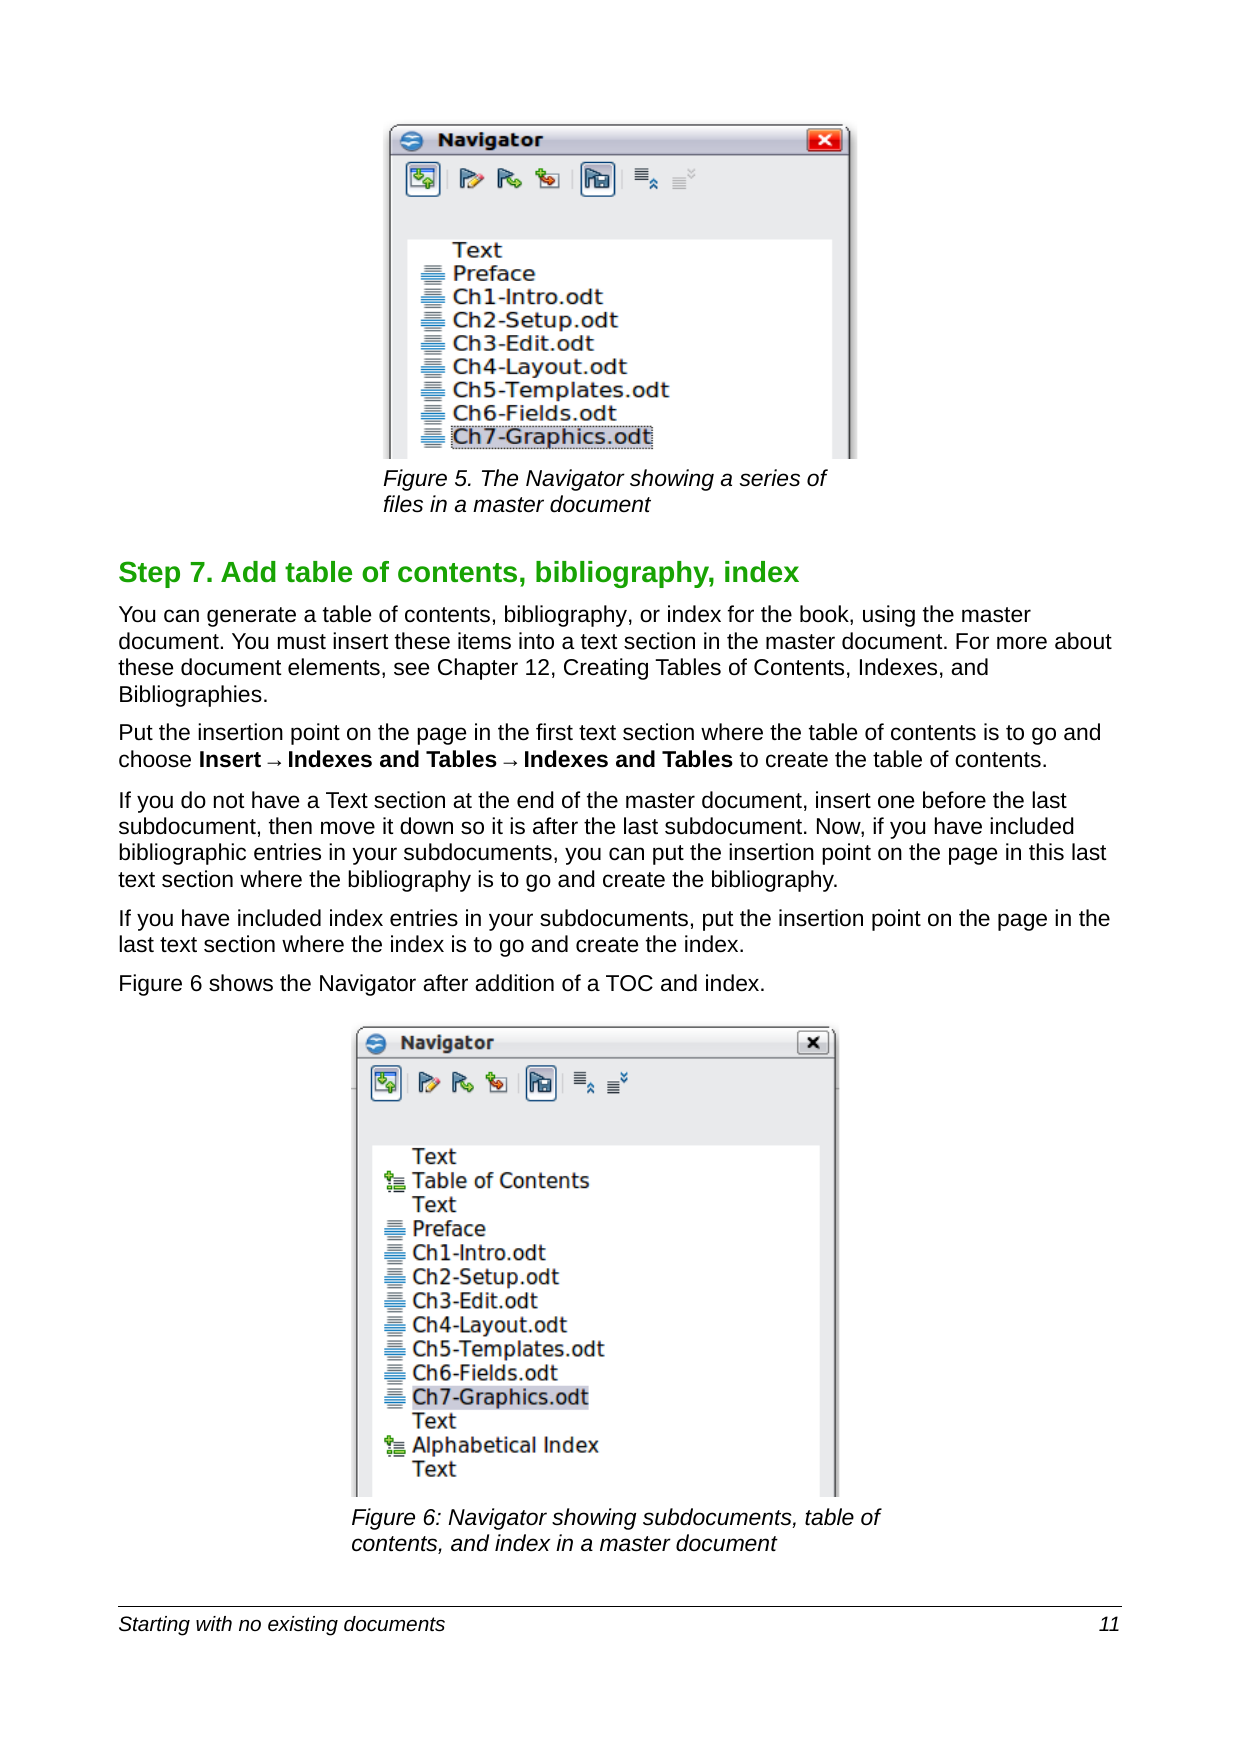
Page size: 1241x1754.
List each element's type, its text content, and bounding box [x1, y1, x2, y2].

text Figure 6 shows the Navigator after addition of a TOC and index. [118, 970, 1122, 996]
picture [351, 1021, 840, 1497]
subtitle Step 7. Add table of contents, bibliography, index [118, 556, 1122, 589]
text You can generate a table of contents, bibliography, or index for the book, using the master document. You must insert these items into a text section in the master document. For more about these document elements, see Chapter 12, Creating Tables of Contents, Indexes, and Bibliographies. [118, 601, 1122, 707]
text If you have included index entries in your subdocuments, put the insertion point on the page in the last text section where the index is to go and create the index. [118, 904, 1122, 957]
picture [382, 118, 858, 459]
text Put the insertion point on the page in the first text section where the table of contents is to go and choose Insert → Indexes and Tables → Indexes and Tables to create the table of contents. [118, 719, 1122, 774]
text Figure 5. The Navigator showing a series of files in a master document [383, 465, 857, 517]
text Figure 6: Navigator showing subdocuments, table of contents, and index in a master document [351, 1503, 889, 1556]
text If you do not have a Text section at the end of the master document, insert one before the last subdocument, then move it down so it is after the last subdocument. Now, if you have included bibliographic entries in your subdocuments, you can put the insertion point on the page in this last text section where the bibliography is to go and create the bibliography. [118, 787, 1122, 892]
